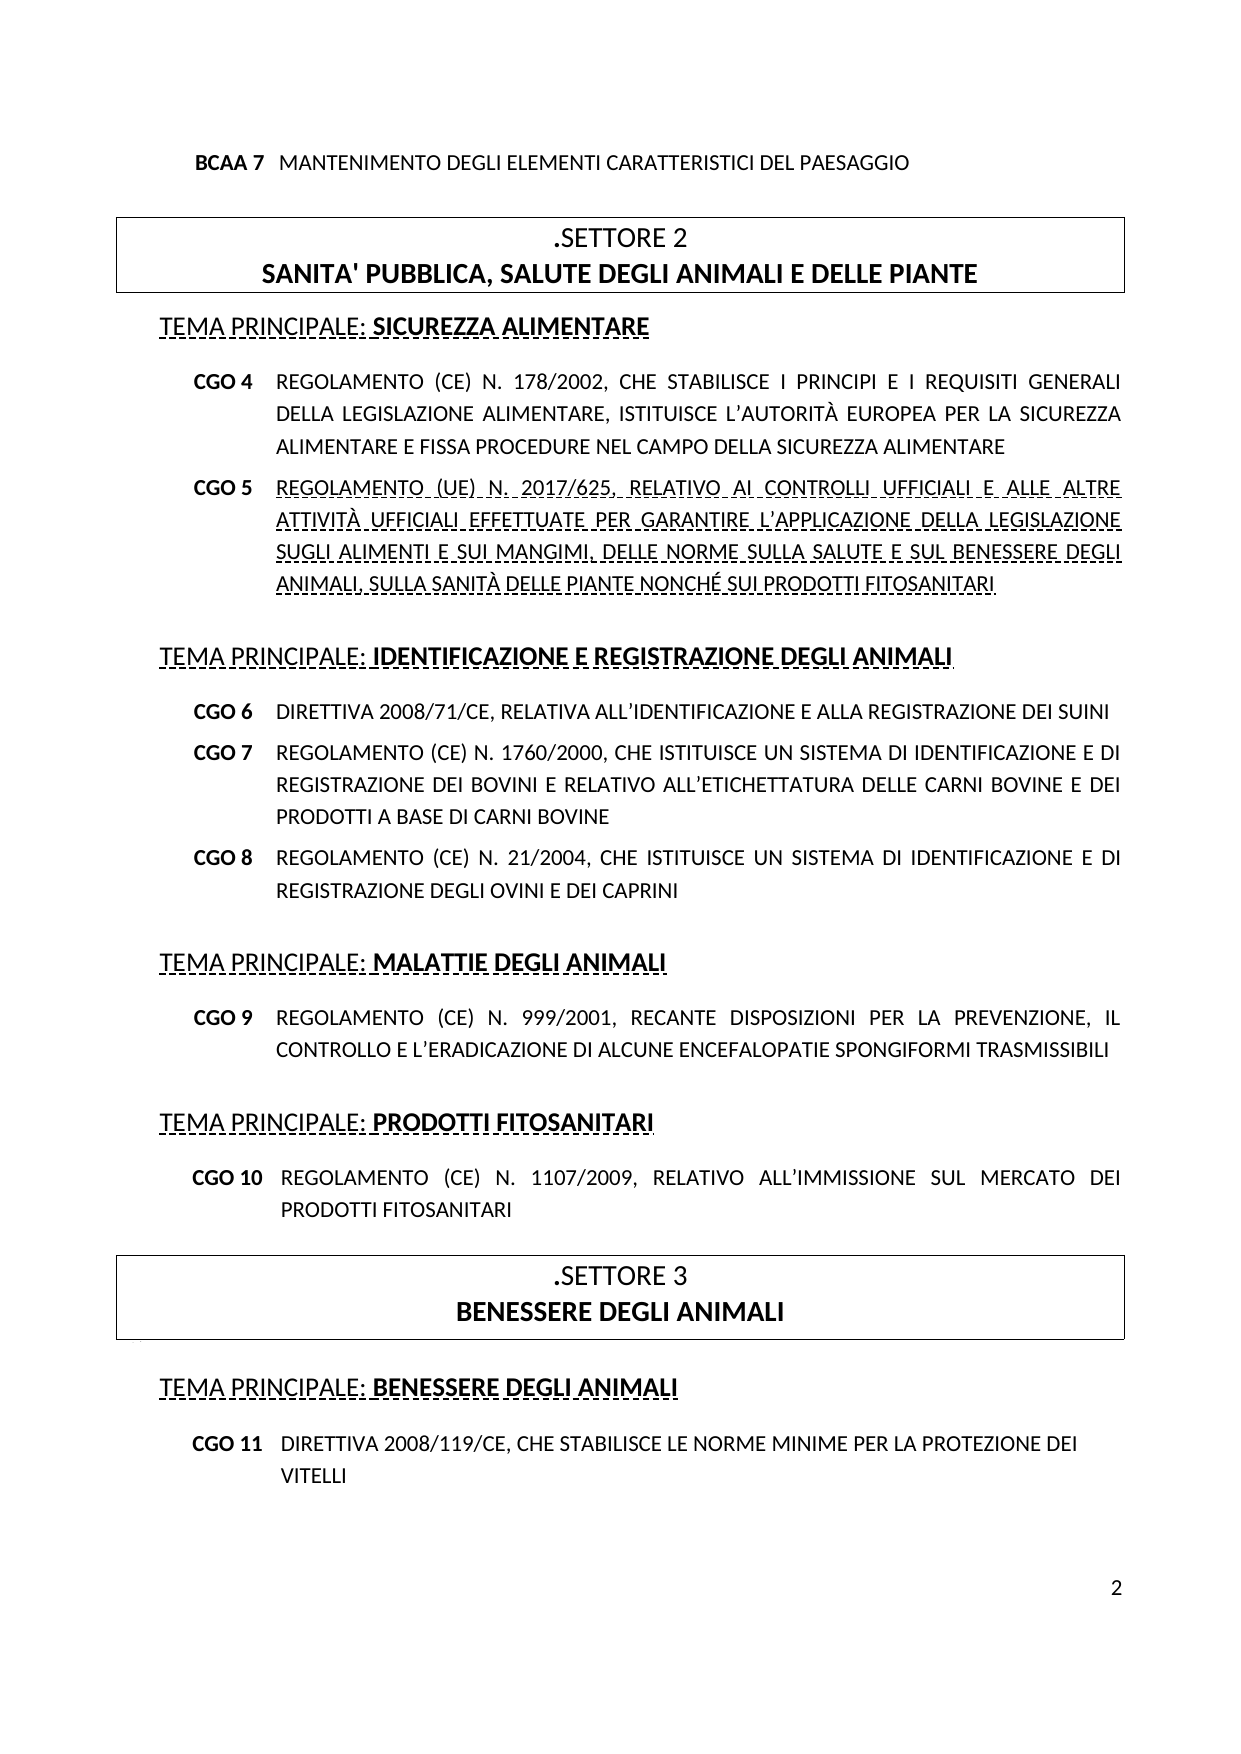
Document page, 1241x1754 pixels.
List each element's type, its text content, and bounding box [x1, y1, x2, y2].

text BCAA 7 MANTENIMENTO DEGLI ELEMENTI CARATTERISTICI DEL PAESAGGIO [195, 148, 1122, 176]
text CGO 4 regolamento (CE) n. 178/2002, che stabilisce i principi e i requisiti generali della legislazione alimentare, istituisce l’Autorità europea per la sicurezza alimentare e fissa procedure nel campo della sicurezza alimentare [193, 367, 1122, 460]
text CGO 9 regolamento (CE) n. 999/2001, recante disposizioni per la prevenzione, il controllo e l’eradicazione di alcune encefalopatie spongiformi trasmissibili [193, 1003, 1122, 1064]
text TEMA PRINCIPALE: MALATTIE DEGLI ANIMALI [159, 945, 1122, 978]
text CGO 6 direttiva 2008/71/CE, relativa all’identificazione e alla registrazione dei suini [193, 697, 1122, 725]
text CGO 5 regolamento (UE) n. 2017/625, relativo ai controlli ufficiali e alle altre attività ufficiali effettuate per garantire l’applicazione della legislazione sugli alimenti e sui mangimi, delle norme sulla salute e sul benessere degli animali, sulla sanità delle piante nonché sui prodotti fitosanitari [193, 473, 1122, 597]
subtitle - [132, 1340, 1122, 1344]
subtitle SETTORE 2 SANITA' PUBBLICA, SALUTE DEGLI ANIMALI E DELLE PIANTE [117, 218, 1124, 292]
text TEMA PRINCIPALE: SICUREZZA ALIMENTARE [159, 309, 1122, 342]
text TEMA PRINCIPALE: IDENTIFICAZIONE E REGISTRAZIONE DEGLI ANIMALI [159, 639, 1122, 672]
text CGO 10 regolamento (CE) n. 1107/2009, relativo all’immissione sul mercato dei prodotti fitosanitari [192, 1163, 1122, 1223]
text CGO 7 regolamento (CE) n. 1760/2000, che istituisce un sistema di identificazione e di registrazione dei bovini e relativo all’etichettatura delle carni bovine e dei prodotti a base di carni bovine [193, 738, 1122, 831]
text CGO 11 direttiva 2008/119/CE, che stabilisce le norme minime per la protezione dei vitelli [192, 1429, 1122, 1489]
text CGO 8 regolamento (CE) n. 21/2004, che istituisce un sistema di identificazione e di registrazione degli ovini e dei caprini [193, 843, 1122, 904]
text TEMA PRINCIPALE: BENESSERE DEGLI ANIMALI [159, 1370, 1122, 1403]
subtitle SETTORE 3 BENESSERE DEGLI ANIMALI [117, 1256, 1124, 1339]
text TEMA PRINCIPALE: PRODOTTI FITOSANITARI [159, 1105, 1122, 1138]
